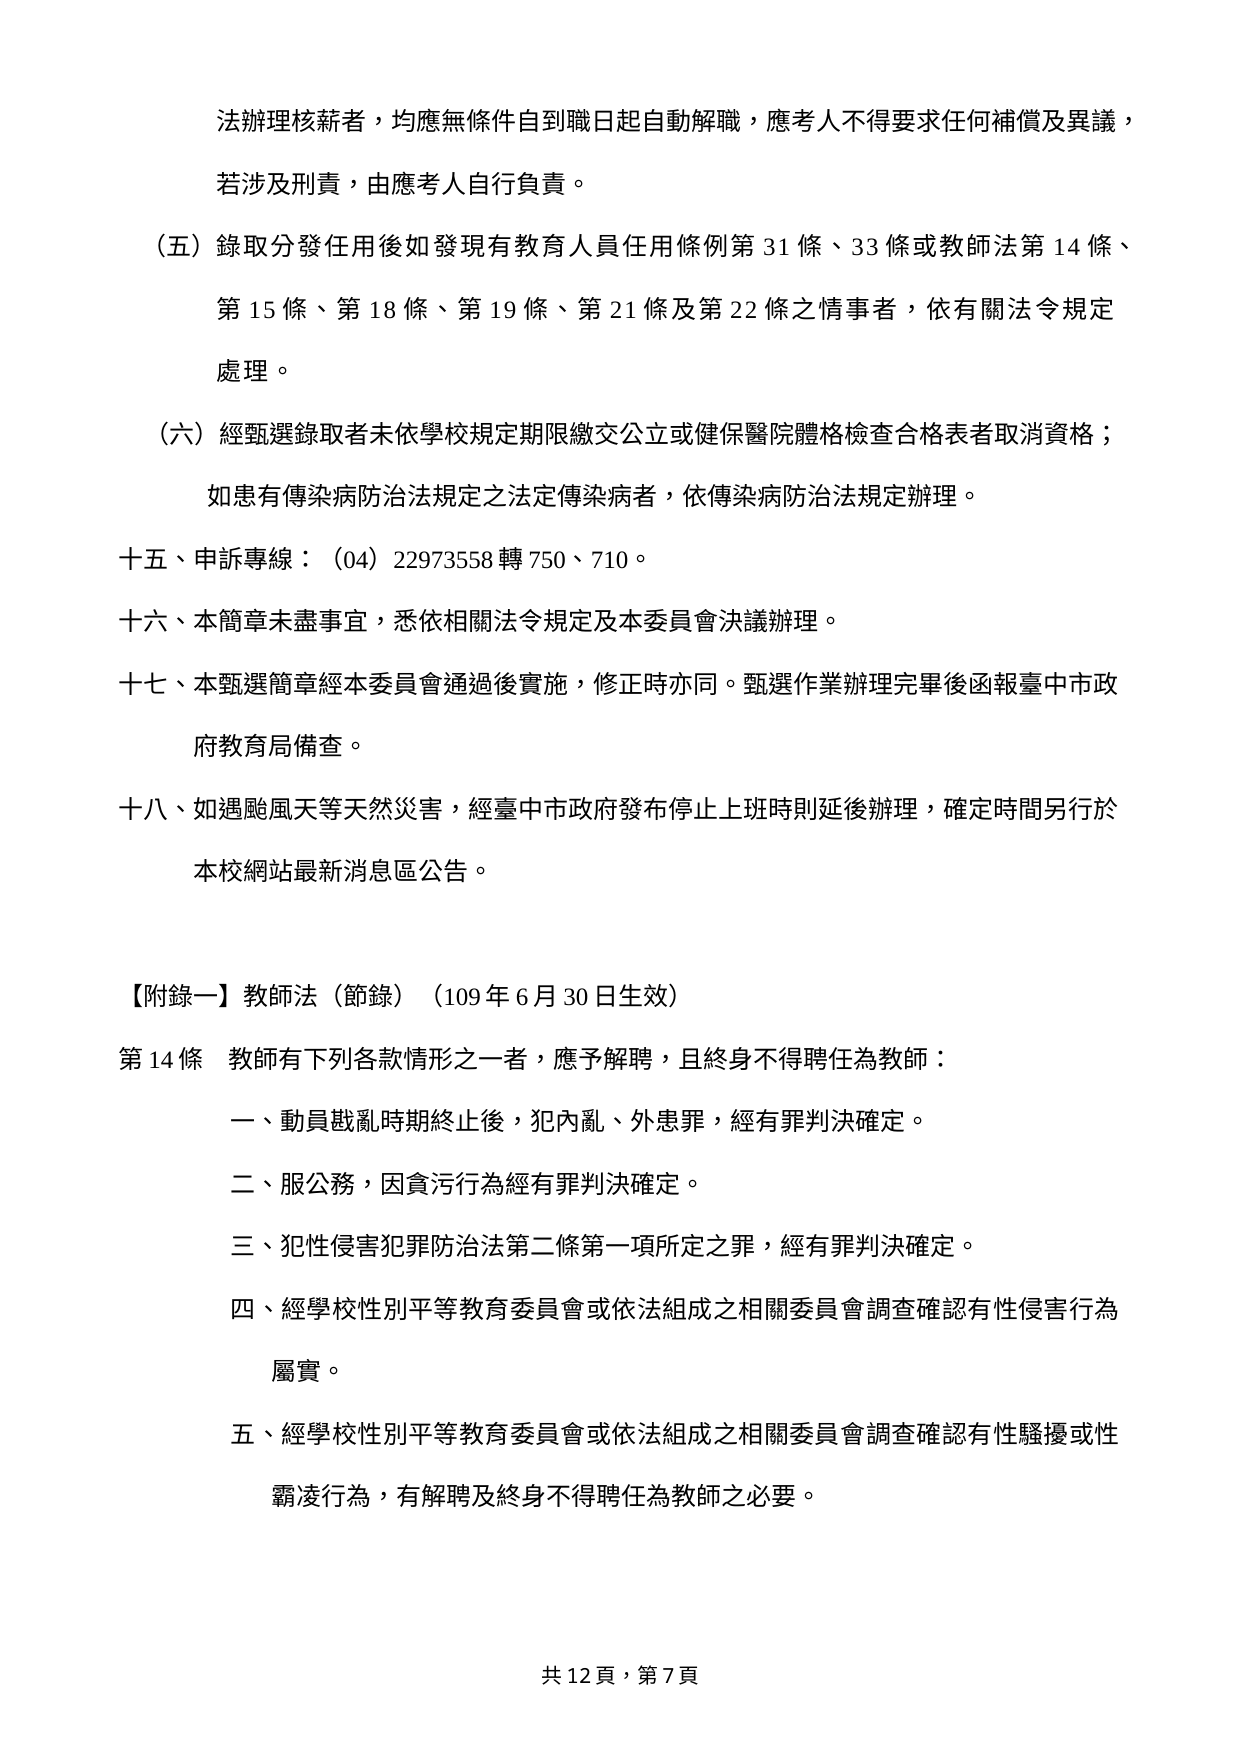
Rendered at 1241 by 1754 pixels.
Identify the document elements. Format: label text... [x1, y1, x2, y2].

text 十七、本甄選簡章經本委員會通過後實施，修正時亦同。甄選作業辦理完畢後函報臺中市政府教育局備查。 [118, 641, 1122, 766]
text 五、經學校性別平等教育委員會或依法組成之相關委員會調查確認有性騷擾或性霸凌行為，有解聘及終身不得聘任為教師之必要。 [230, 1391, 1122, 1516]
text 四、經學校性別平等教育委員會或依法組成之相關委員會調查確認有性侵害行為屬實。 [230, 1266, 1122, 1391]
text 十八、如遇颱風天等天然災害，經臺中市政府發布停止上班時則延後辦理，確定時間另行於本校網站最新消息區公告。 [118, 766, 1122, 891]
text 一、動員戡亂時期終止後，犯內亂、外患罪，經有罪判決確定。 [230, 1078, 1122, 1141]
text 【附錄一】教師法（節錄）（109年6月30日生效） [118, 953, 1122, 1016]
text 第14條 教師有下列各款情形之一者，應予解聘，且終身不得聘任為教師： [118, 1016, 1122, 1078]
text 十六、本簡章未盡事宜，悉依相關法令規定及本委員會決議辦理。 [118, 578, 1122, 641]
text 二、服公務，因貪污行為經有罪判決確定。 [230, 1141, 1122, 1203]
text 三、犯性侵害犯罪防治法第二條第一項所定之罪，經有罪判決確定。 [230, 1203, 1122, 1266]
text 十五、申訴專線：（04）22973558轉750、710。 [118, 516, 1122, 578]
text （五）錄取分發任用後如發現有教育人員任用條例第31條、33條或教師法第14條、第15條、第18條、第19條、第21條及第22條之情事者，依有關法令規定處理。 [141, 203, 1122, 391]
text （四）經甄試錄取之代理教師，若發現資格不符，或證件有偽造、變造情事，或到職後無法辦理核薪者，均應無條件自到職日起自動解職，應考人不得要求任何補償及異議，若涉及刑責，由應考人自行負責。 [141, 78, 1122, 203]
text （六）經甄選錄取者未依學校規定期限繳交公立或健保醫院體格檢查合格表者取消資格；如患有傳染病防治法規定之法定傳染病者，依傳染病防治法規定辦理。 [144, 391, 1122, 516]
